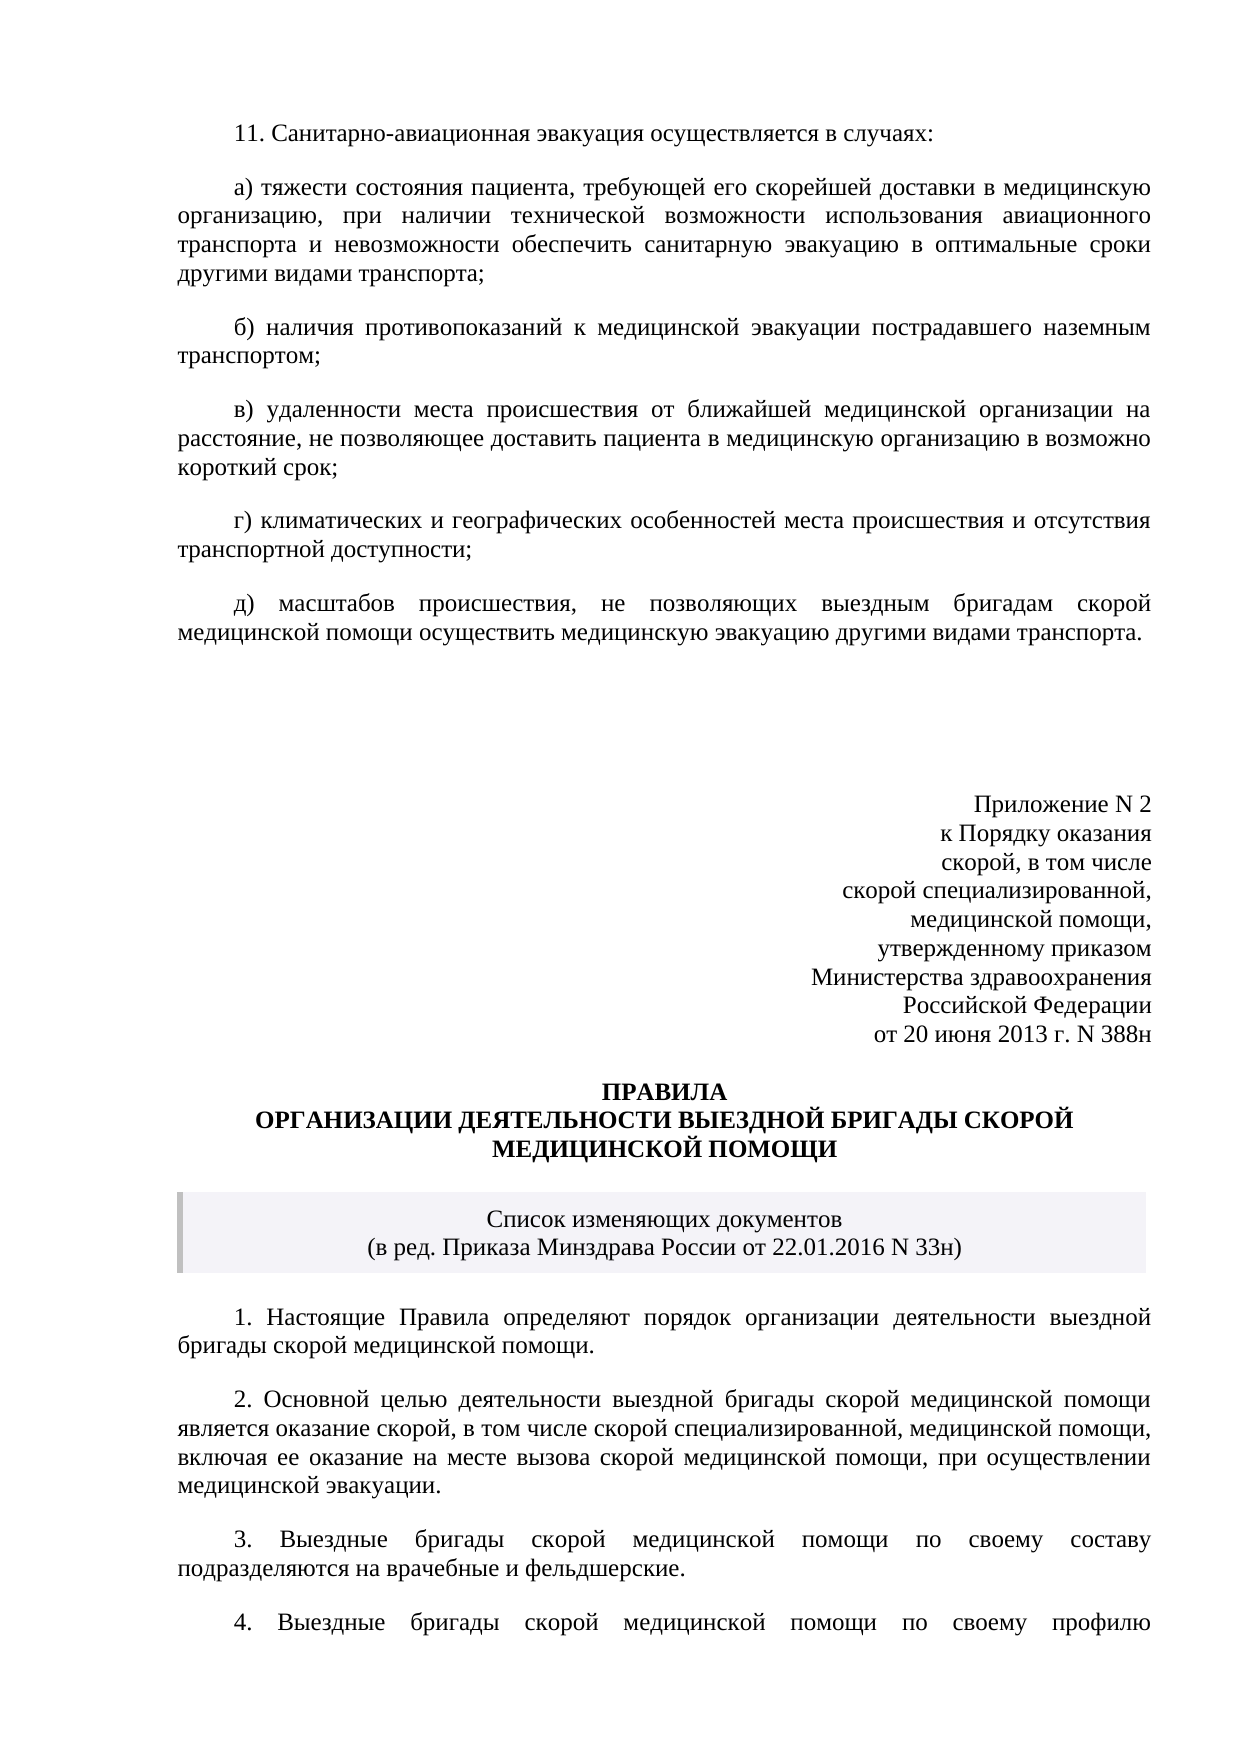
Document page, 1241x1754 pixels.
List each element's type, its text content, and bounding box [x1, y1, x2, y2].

text а) тяжести состояния пациента, требующей его скорейшей доставки в медицинскую организацию, при наличии технической возможности использования авиационного транспорта и невозможности обеспечить санитарную эвакуацию в оптимальные сроки другими видами транспорта; [177, 172, 1152, 287]
table_header Список изменяющих документов (в ред. Приказа Минздрава России от 22.01.2016 N 33н) [183, 1192, 1146, 1273]
text Приложение N 2 [177, 789, 1152, 818]
text д) масштабов происшествия, не позволяющих выездным бригадам скорой медицинской помощи осуществить медицинскую эвакуацию другими видами транспорта. [177, 588, 1152, 646]
text скорой специализированной, [177, 876, 1152, 904]
text скорой, в том числе [177, 847, 1152, 876]
text 3. Выездные бригады скорой медицинской помощи по своему составу подразделяются на врачебные и фельдшерские. [177, 1524, 1152, 1582]
text от 20 июня 2013 г. N 388н [177, 1019, 1152, 1048]
title МЕДИЦИНСКОЙ ПОМОЩИ [177, 1134, 1152, 1163]
text в) удаленности места происшествия от ближайшей медицинской организации на расстояние, не позволяющее доставить пациента в медицинскую организацию в возможно короткий срок; [177, 394, 1152, 481]
text Российской Федерации [177, 991, 1152, 1019]
text утвержденному приказом [177, 933, 1152, 962]
text Министерства здравоохранения [177, 962, 1152, 991]
text медицинской помощи, [177, 904, 1152, 933]
text г) климатических и географических особенностей места происшествия и отсутствия транспортной доступности; [177, 506, 1152, 563]
text 11. Санитарно-авиационная эвакуация осуществляется в случаях: [177, 118, 1152, 147]
text 4. Выездные бригады скорой медицинской помощи по своему профилю [177, 1607, 1152, 1636]
title ПРАВИЛА [177, 1077, 1152, 1106]
title ОРГАНИЗАЦИИ ДЕЯТЕЛЬНОСТИ ВЫЕЗДНОЙ БРИГАДЫ СКОРОЙ [177, 1106, 1152, 1134]
text к Порядку оказания [177, 818, 1152, 847]
text б) наличия противопоказаний к медицинской эвакуации пострадавшего наземным транспортом; [177, 312, 1152, 369]
text 1. Настоящие Правила определяют порядок организации деятельности выездной бригады скорой медицинской помощи. [177, 1302, 1152, 1359]
text 2. Основной целью деятельности выездной бригады скорой медицинской помощи является оказание скорой, в том числе скорой специализированной, медицинской помощи, включая ее оказание на месте вызова скорой медицинской помощи, при осуществлении медицинской эвакуации. [177, 1384, 1152, 1499]
